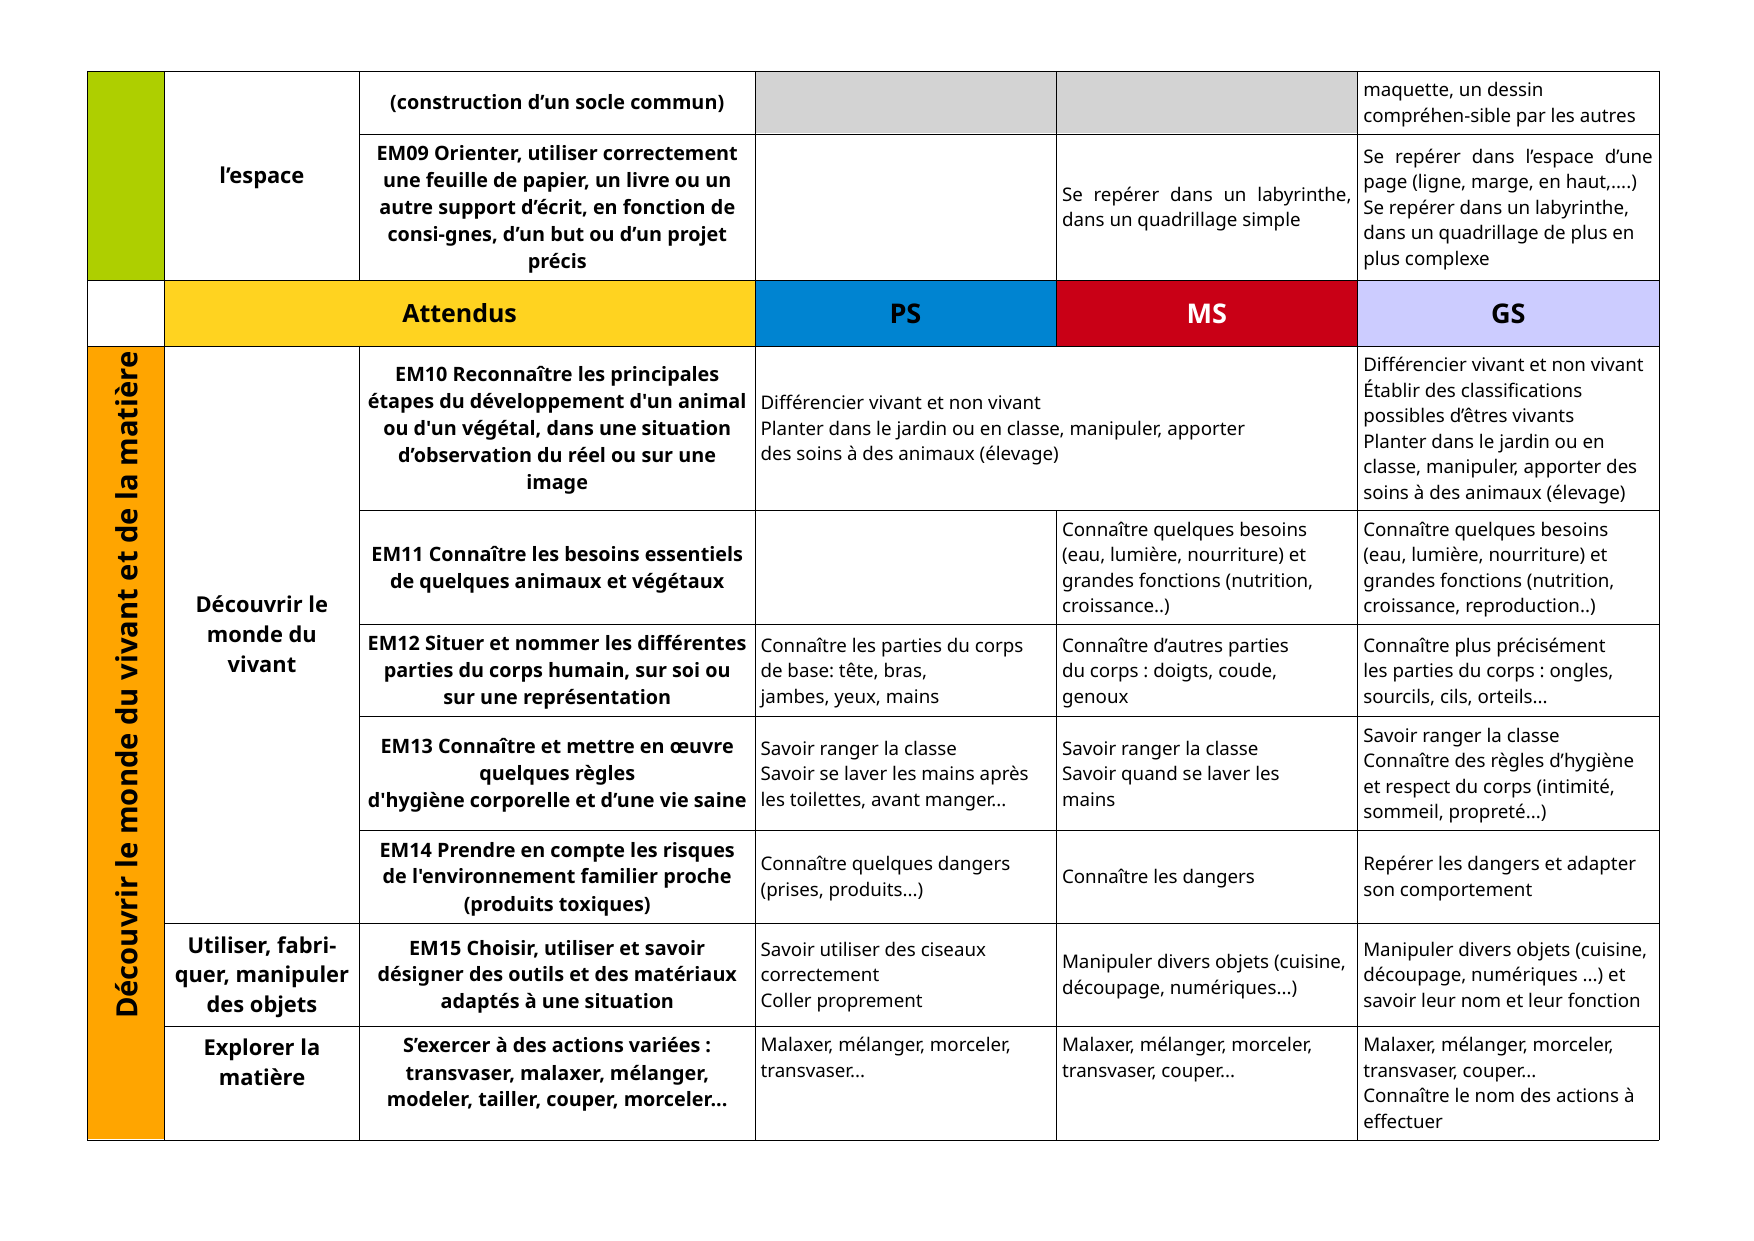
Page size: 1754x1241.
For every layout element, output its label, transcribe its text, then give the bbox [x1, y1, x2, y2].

table_cell Malaxer, mélanger, morceler, transvaser, couper... Connaître le nom des actions à effectuer [1358, 1027, 1659, 1139]
table_cell GS [1358, 281, 1659, 346]
table_cell [756, 72, 1056, 133]
table_cell [756, 135, 1056, 280]
table_cell Connaître quelques besoins (eau, lumière, nourriture) et grandes fonctions (nutrition, croissance, reproduction..) [1358, 511, 1659, 624]
table_cell Malaxer, mélanger, morceler, transvaser... [756, 1027, 1056, 1139]
table_cell Malaxer, mélanger, morceler, transvaser, couper... [1057, 1027, 1357, 1139]
table_cell Utiliser, fabri-quer, manipuler des objets [165, 924, 359, 1026]
table_cell [1057, 72, 1357, 133]
table_cell Repérer les dangers et adapter son comportement [1358, 831, 1659, 922]
table_cell [88, 281, 164, 346]
table_cell [88, 72, 164, 280]
table_cell Découvrir le monde du vivant et de la matière [88, 347, 164, 1139]
table_cell Connaître les parties du corps de base: tête, bras, jambes, yeux, mains [756, 625, 1056, 716]
table_cell Connaître les dangers [1057, 831, 1357, 922]
table_cell Savoir ranger la classe Savoir quand se laver les mains [1057, 717, 1357, 830]
table_cell Découvrir le monde du vivant [165, 347, 359, 922]
table_cell Explorer la matière [165, 1027, 359, 1139]
table_cell EM14 Prendre en compte les risques de l'environnement familier proche (produits toxiques) [360, 831, 755, 922]
table_cell Connaître quelques besoins (eau, lumière, nourriture) et grandes fonctions (nutrition, croissance..) [1057, 511, 1357, 624]
table_cell (construction d’un socle commun) [360, 72, 755, 133]
table_cell Savoir utiliser des ciseaux correctement Coller proprement [756, 924, 1056, 1026]
table_cell MS [1057, 281, 1357, 346]
table_cell EM09 Orienter, utiliser correctement une feuille de papier, un livre ou un autre support d’écrit, en fonction de consi-gnes, d’un but ou d’un projet précis [360, 135, 755, 280]
table_cell [756, 511, 1056, 624]
table_cell S’exercer à des actions variées : transvaser, malaxer, mélanger, modeler, tailler, couper, morceler... [360, 1027, 755, 1139]
table_cell Savoir ranger la classe Connaître des règles d’hygiène et respect du corps (intimité, sommeil, propreté...) [1358, 717, 1659, 830]
table_cell EM15 Choisir, utiliser et savoir désigner des outils et des matériaux adaptés à une situation [360, 924, 755, 1026]
table_cell PS [756, 281, 1056, 346]
table_cell Connaître d’autres parties du corps : doigts, coude, genoux [1057, 625, 1357, 716]
table_cell Se repérer dans un labyrinthe, dans un quadrillage simple [1057, 135, 1357, 280]
table_cell l’espace [165, 72, 359, 280]
table_cell Différencier vivant et non vivant Planter dans le jardin ou en classe, manipuler, apporter des soins à des animaux (élevage) [756, 347, 1357, 510]
table_cell Connaître plus précisément les parties du corps : ongles, sourcils, cils, orteils... [1358, 625, 1659, 716]
table_cell maquette, un dessin compréhen-sible par les autres [1358, 72, 1659, 133]
table_cell EM10 Reconnaître les principales étapes du développement d'un animal ou d'un végétal, dans une situation d’observation du réel ou sur une image [360, 347, 755, 510]
table_cell Manipuler divers objets (cuisine, découpage, numériques...) [1057, 924, 1357, 1026]
table_cell EM12 Situer et nommer les différentes parties du corps humain, sur soi ou sur une représentation [360, 625, 755, 716]
table_cell EM11 Connaître les besoins essentiels de quelques animaux et végétaux [360, 511, 755, 624]
table_cell Savoir ranger la classe Savoir se laver les mains après les toilettes, avant manger... [756, 717, 1056, 830]
table_cell Se repérer dans l’espace d’une page (ligne, marge, en haut,....) Se repérer dans un labyrinthe, dans un quadrillage de plus en plus complexe [1358, 135, 1659, 280]
table_cell Manipuler divers objets (cuisine, découpage, numériques ...) et savoir leur nom et leur fonction [1358, 924, 1659, 1026]
table_cell Connaître quelques dangers (prises, produits...) [756, 831, 1056, 922]
table_cell EM13 Connaître et mettre en œuvre quelques règles d'hygiène corporelle et d’une vie saine [360, 717, 755, 830]
table_cell Attendus [165, 281, 755, 346]
table_cell Différencier vivant et non vivant Établir des classifications possibles d’êtres vivants Planter dans le jardin ou en classe, manipuler, apporter des soins à des animaux (élevage) [1358, 347, 1659, 510]
